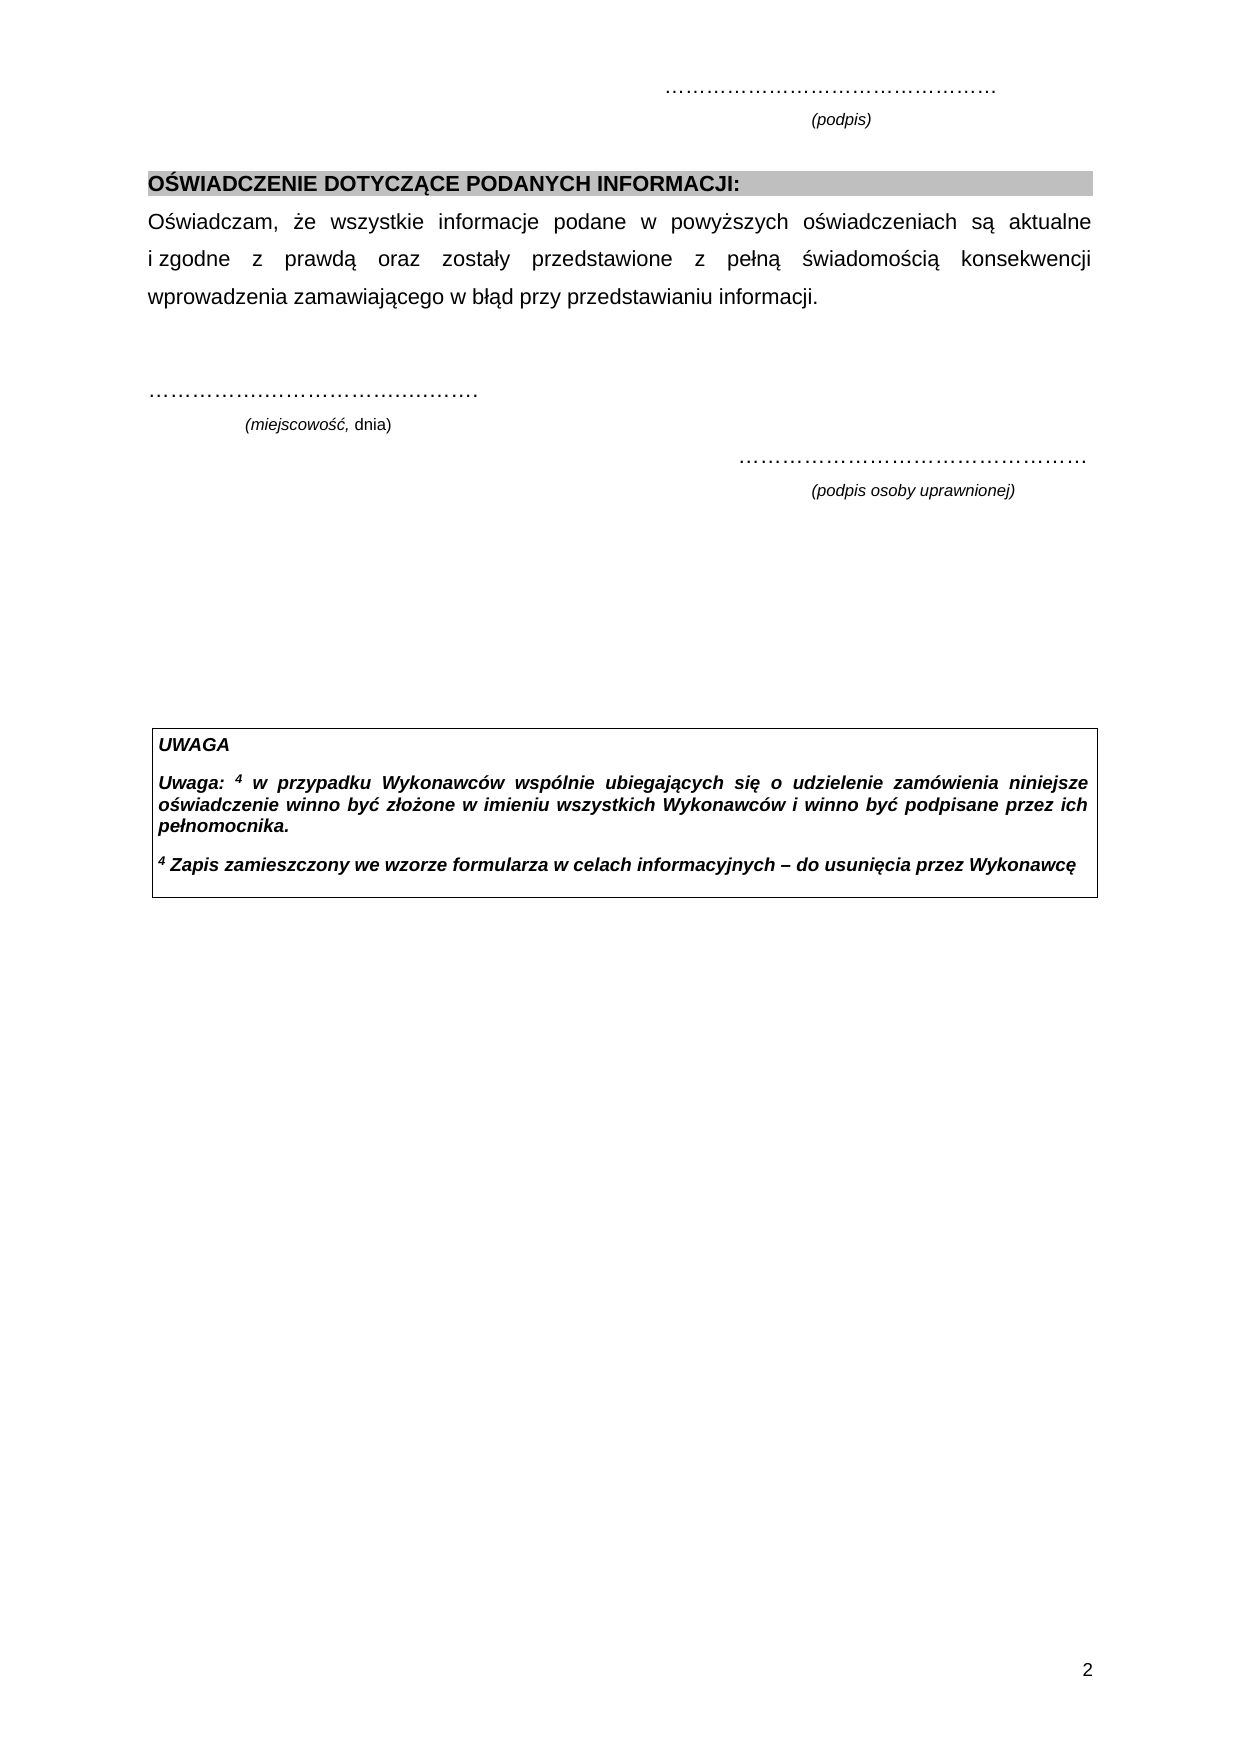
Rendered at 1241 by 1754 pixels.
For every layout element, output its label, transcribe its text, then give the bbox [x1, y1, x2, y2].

text …………….……………….….……. [148, 376, 1093, 402]
text ………………………………………… [148, 443, 1093, 468]
text ………………………………………… [148, 74, 1093, 98]
text OŚWIADCZENIE DOTYCZĄCE PODANYCH INFORMACJI: [148, 171, 1093, 196]
text (miejscowość, dnia) [148, 414, 1093, 433]
table_header UWAGA Uwaga: 4 w przypadku Wykonawców wspólnie ubiegających się o udzielenie zamówienia niniejsze oświadczenie winno być złożone w imieniu wszystkich Wykonawców i winno być podpisane przez ich pełnomocnika. 4 Zapis zamieszczony we wzorze formularza w celach informacyjnych – do usunięcia przez Wykonawcę [153, 729, 1097, 897]
text (podpis) [738, 110, 1093, 129]
text (podpis osoby uprawnionej) [738, 481, 1093, 500]
text Oświadczam, że wszystkie informacje podane w powyższych oświadczeniach są aktualne i zgodne z prawdą oraz zostały przedstawione z pełną świadomością konsekwencji wprowadzenia zamawiającego w błąd przy przedstawianiu informacji. [148, 208, 1093, 309]
